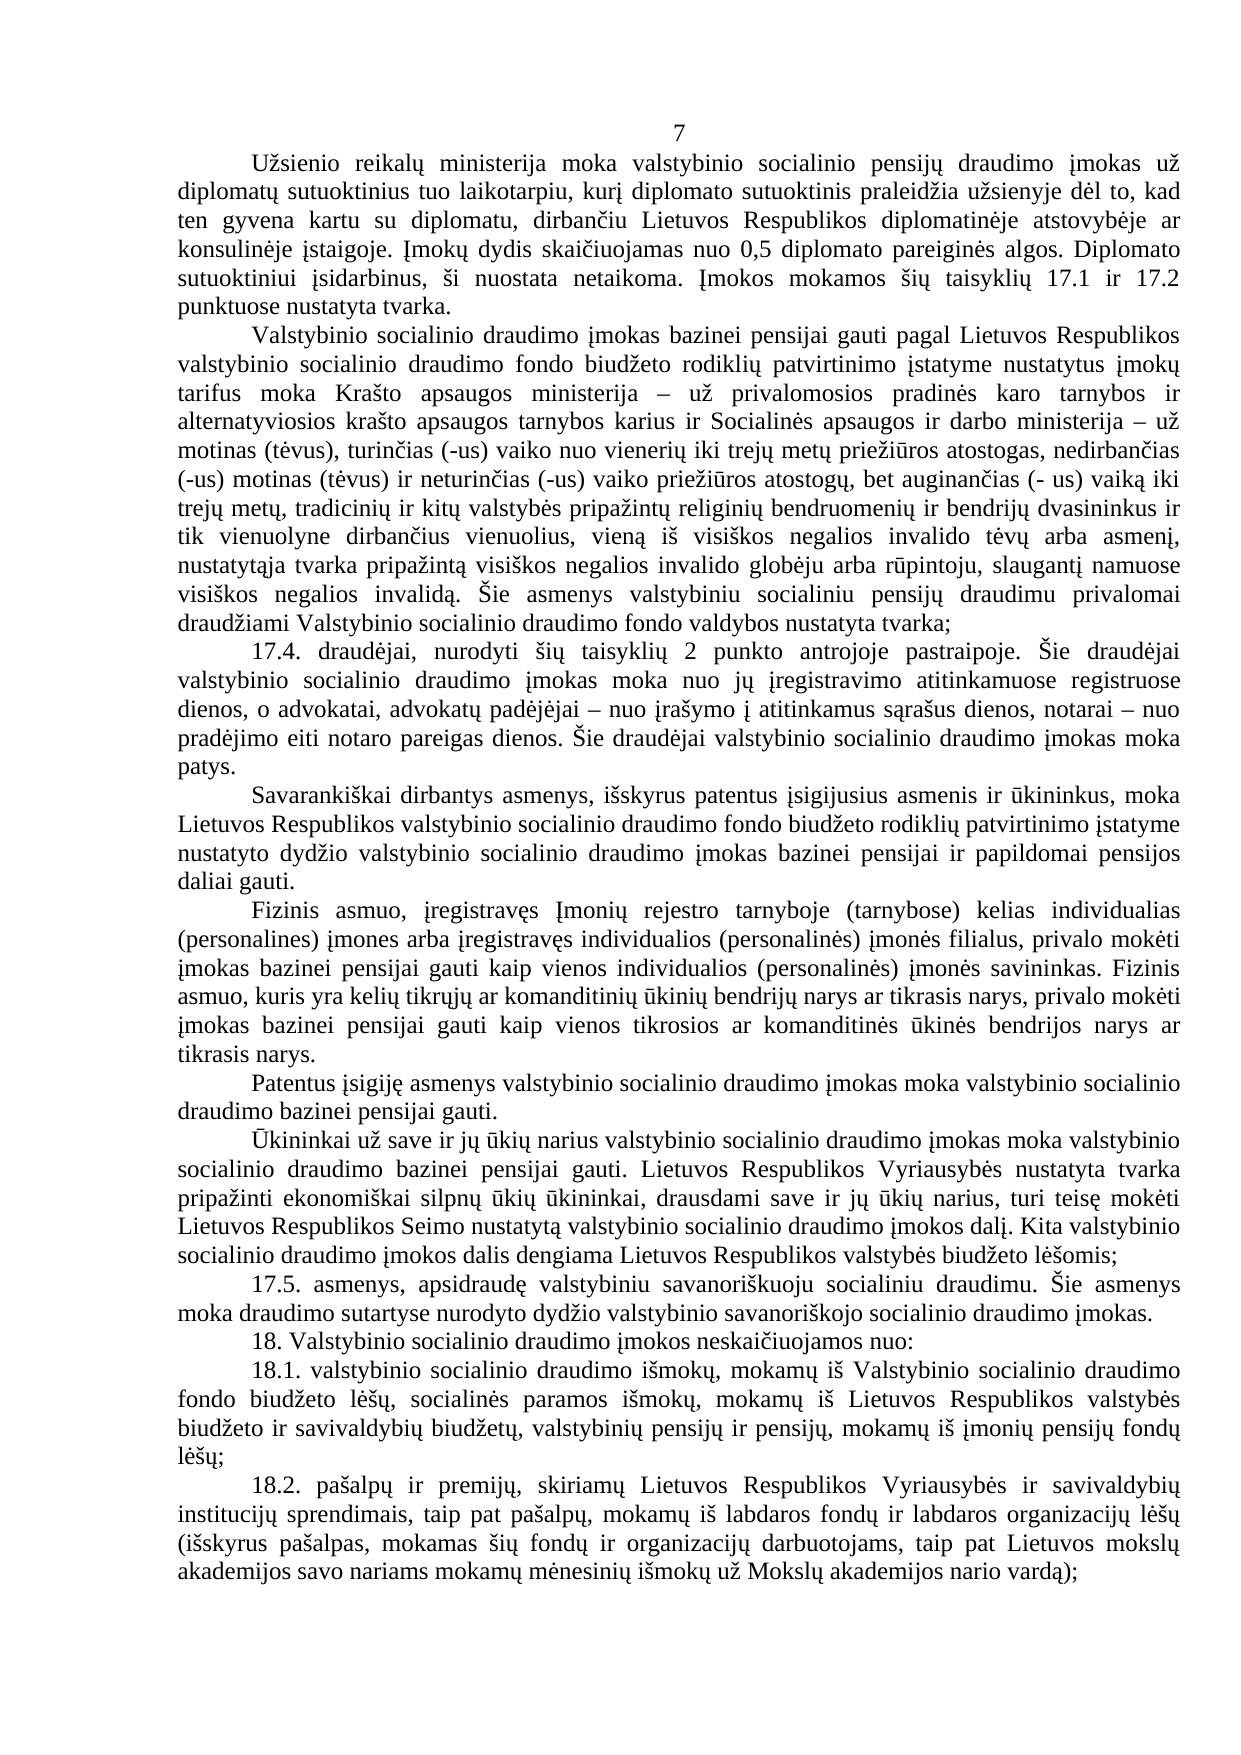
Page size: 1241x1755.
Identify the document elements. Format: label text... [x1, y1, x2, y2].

text Valstybinio socialinio draudimo įmokas bazinei pensijai gauti pagal Lietuvos Respublikos valstybinio socialinio draudimo fondo biudžeto rodiklių patvirtinimo įstatyme nustatytus įmokų tarifus moka Krašto apsaugos ministerija – už privalomosios pradinės karo tarnybos ir alternatyviosios krašto apsaugos tarnybos karius ir Socialinės apsaugos ir darbo ministerija – už motinas (tėvus), turinčias (-us) vaiko nuo vienerių iki trejų metų priežiūros atostogas, nedirbančias (-us) motinas (tėvus) ir neturinčias (-us) vaiko priežiūros atostogų, bet auginančias (- us) vaiką iki trejų metų, tradicinių ir kitų valstybės pripažintų religinių bendruomenių ir bendrijų dvasininkus ir tik vienuolyne dirbančius vienuolius, vieną iš visiškos negalios invalido tėvų arba asmenį, nustatytąja tvarka pripažintą visiškos negalios invalido globėju arba rūpintoju, slaugantį namuose visiškos negalios invalidą. Šie asmenys valstybiniu socialiniu pensijų draudimu privalomai draudžiami Valstybinio socialinio draudimo fondo valdybos nustatyta tvarka; [177, 320, 1181, 636]
text 18.1. valstybinio socialinio draudimo išmokų, mokamų iš Valstybinio socialinio draudimo fondo biudžeto lėšų, socialinės paramos išmokų, mokamų iš Lietuvos Respublikos valstybės biudžeto ir savivaldybių biudžetų, valstybinių pensijų ir pensijų, mokamų iš įmonių pensijų fondų lėšų; [177, 1355, 1181, 1470]
text 17.5. asmenys, apsidraudę valstybiniu savanoriškuoju socialiniu draudimu. Šie asmenys moka draudimo sutartyse nurodyto dydžio valstybinio savanoriškojo socialinio draudimo įmokas. [177, 1269, 1181, 1326]
text 18.2. pašalpų ir premijų, skiriamų Lietuvos Respublikos Vyriausybės ir savivaldybių institucijų sprendimais, taip pat pašalpų, mokamų iš labdaros fondų ir labdaros organizacijų lėšų (išskyrus pašalpas, mokamas šių fondų ir organizacijų darbuotojams, taip pat Lietuvos mokslų akademijos savo nariams mokamų mėnesinių išmokų už Mokslų akademijos nario vardą); [177, 1470, 1181, 1585]
text Užsienio reikalų ministerija moka valstybinio socialinio pensijų draudimo įmokas už diplomatų sutuoktinius tuo laikotarpiu, kurį diplomato sutuoktinis praleidžia užsienyje dėl to, kad ten gyvena kartu su diplomatu, dirbančiu Lietuvos Respublikos diplomatinėje atstovybėje ar konsulinėje įstaigoje. Įmokų dydis skaičiuojamas nuo 0,5 diplomato pareiginės algos. Diplomato sutuoktiniui įsidarbinus, ši nuostata netaikoma. Įmokos mokamos šių taisyklių 17.1 ir 17.2 punktuose nustatyta tvarka. [177, 148, 1181, 320]
text Patentus įsigiję asmenys valstybinio socialinio draudimo įmokas moka valstybinio socialinio draudimo bazinei pensijai gauti. [177, 1068, 1181, 1125]
text 18. Valstybinio socialinio draudimo įmokos neskaičiuojamos nuo: [177, 1326, 1181, 1355]
text Ūkininkai už save ir jų ūkių narius valstybinio socialinio draudimo įmokas moka valstybinio socialinio draudimo bazinei pensijai gauti. Lietuvos Respublikos Vyriausybės nustatyta tvarka pripažinti ekonomiškai silpnų ūkių ūkininkai, drausdami save ir jų ūkių narius, turi teisę mokėti Lietuvos Respublikos Seimo nustatytą valstybinio socialinio draudimo įmokos dalį. Kita valstybinio socialinio draudimo įmokos dalis dengiama Lietuvos Respublikos valstybės biudžeto lėšomis; [177, 1125, 1181, 1269]
text Fizinis asmuo, įregistravęs Įmonių rejestro tarnyboje (tarnybose) kelias individualias (personalines) įmones arba įregistravęs individualios (personalinės) įmonės filialus, privalo mokėti įmokas bazinei pensijai gauti kaip vienos individualios (personalinės) įmonės savininkas. Fizinis asmuo, kuris yra kelių tikrųjų ar komanditinių ūkinių bendrijų narys ar tikrasis narys, privalo mokėti įmokas bazinei pensijai gauti kaip vienos tikrosios ar komanditinės ūkinės bendrijos narys ar tikrasis narys. [177, 895, 1181, 1068]
text Savarankiškai dirbantys asmenys, išskyrus patentus įsigijusius asmenis ir ūkininkus, moka Lietuvos Respublikos valstybinio socialinio draudimo fondo biudžeto rodiklių patvirtinimo įstatyme nustatyto dydžio valstybinio socialinio draudimo įmokas bazinei pensijai ir papildomai pensijos daliai gauti. [177, 780, 1181, 895]
text 17.4. draudėjai, nurodyti šių taisyklių 2 punkto antrojoje pastraipoje. Šie draudėjai valstybinio socialinio draudimo įmokas moka nuo jų įregistravimo atitinkamuose registruose dienos, o advokatai, advokatų padėjėjai – nuo įrašymo į atitinkamus sąrašus dienos, notarai – nuo pradėjimo eiti notaro pareigas dienos. Šie draudėjai valstybinio socialinio draudimo įmokas moka patys. [177, 636, 1181, 780]
